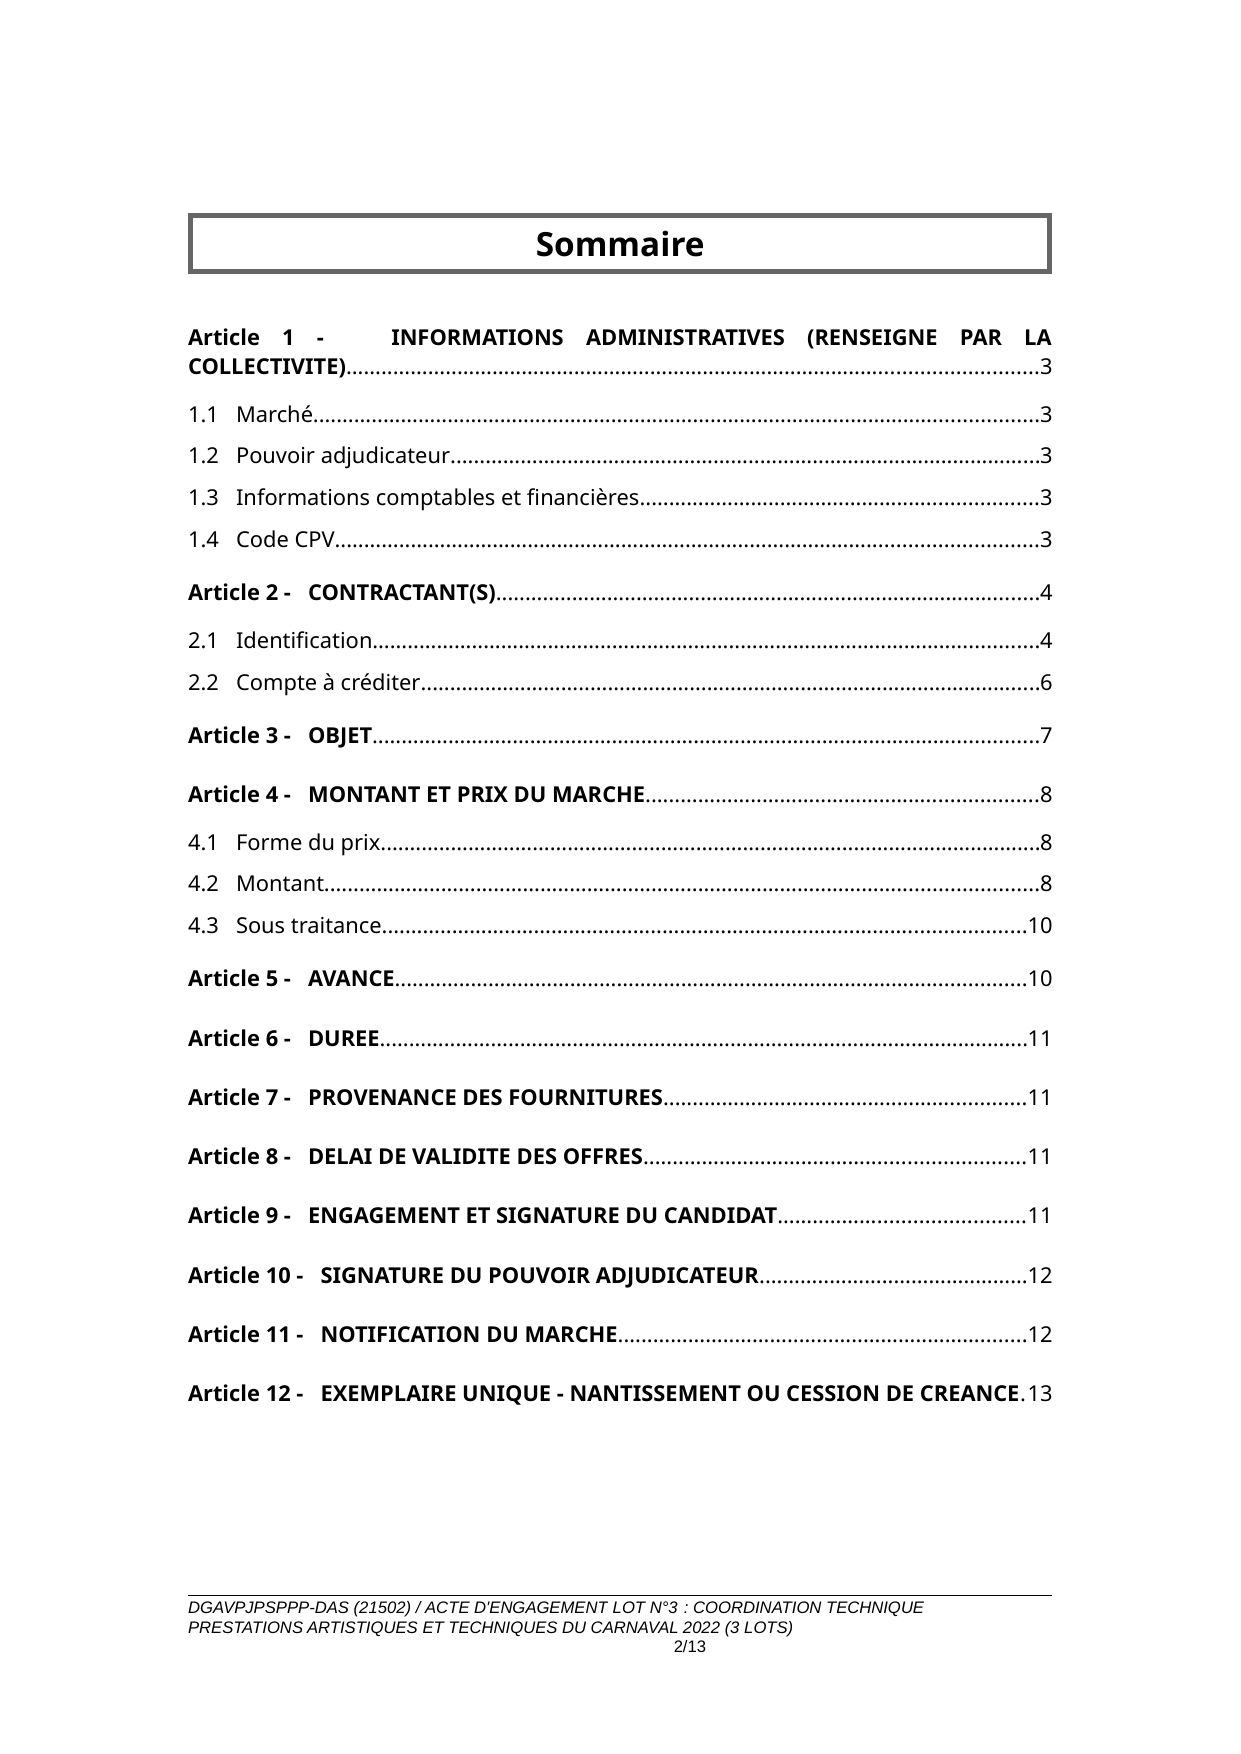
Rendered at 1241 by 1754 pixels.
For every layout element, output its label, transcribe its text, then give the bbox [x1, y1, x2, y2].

text Article 2 - CONTRACTANT(S) 4 [188, 577, 1052, 607]
text Article 6 - DUREE 11 [188, 1023, 1052, 1052]
text 1.3 Informations comptables et financières 3 [188, 482, 1052, 512]
text Article 1 - INFORMATIONS ADMINISTRATIVES (RENSEIGNE PAR LA COLLECTIVITE) 3 [188, 322, 1052, 381]
text Article 8 - DELAI DE VALIDITE DES OFFRES 11 [188, 1141, 1052, 1171]
text Article 7 - PROVENANCE DES FOURNITURES 11 [188, 1082, 1052, 1112]
text 4.2 Montant 8 [188, 868, 1052, 898]
text Article 12 - EXEMPLAIRE UNIQUE - NANTISSEMENT OU CESSION DE CREANCE 13 [188, 1378, 1052, 1408]
text 1.2 Pouvoir adjudicateur 3 [188, 441, 1052, 470]
text Article 10 - SIGNATURE DU POUVOIR ADJUDICATEUR 12 [188, 1260, 1052, 1289]
text 2.1 Identification 4 [188, 625, 1052, 654]
text Article 4 - MONTANT ET PRIX DU MARCHE 8 [188, 779, 1052, 809]
text Article 3 - OBJET 7 [188, 720, 1052, 750]
text 4.3 Sous traitance 10 [188, 910, 1052, 940]
subtitle Sommaire [193, 218, 1047, 269]
text 2.2 Compte à créditer 6 [188, 666, 1052, 696]
text 1.1 Marché 3 [188, 399, 1052, 429]
text 1.4 Code CPV 3 [188, 524, 1052, 554]
text Article 5 - AVANCE 10 [188, 963, 1052, 993]
text Article 9 - ENGAGEMENT ET SIGNATURE DU CANDIDAT 11 [188, 1201, 1052, 1230]
text Article 11 - NOTIFICATION DU MARCHE 12 [188, 1319, 1052, 1349]
text 4.1 Forme du prix 8 [188, 827, 1052, 856]
